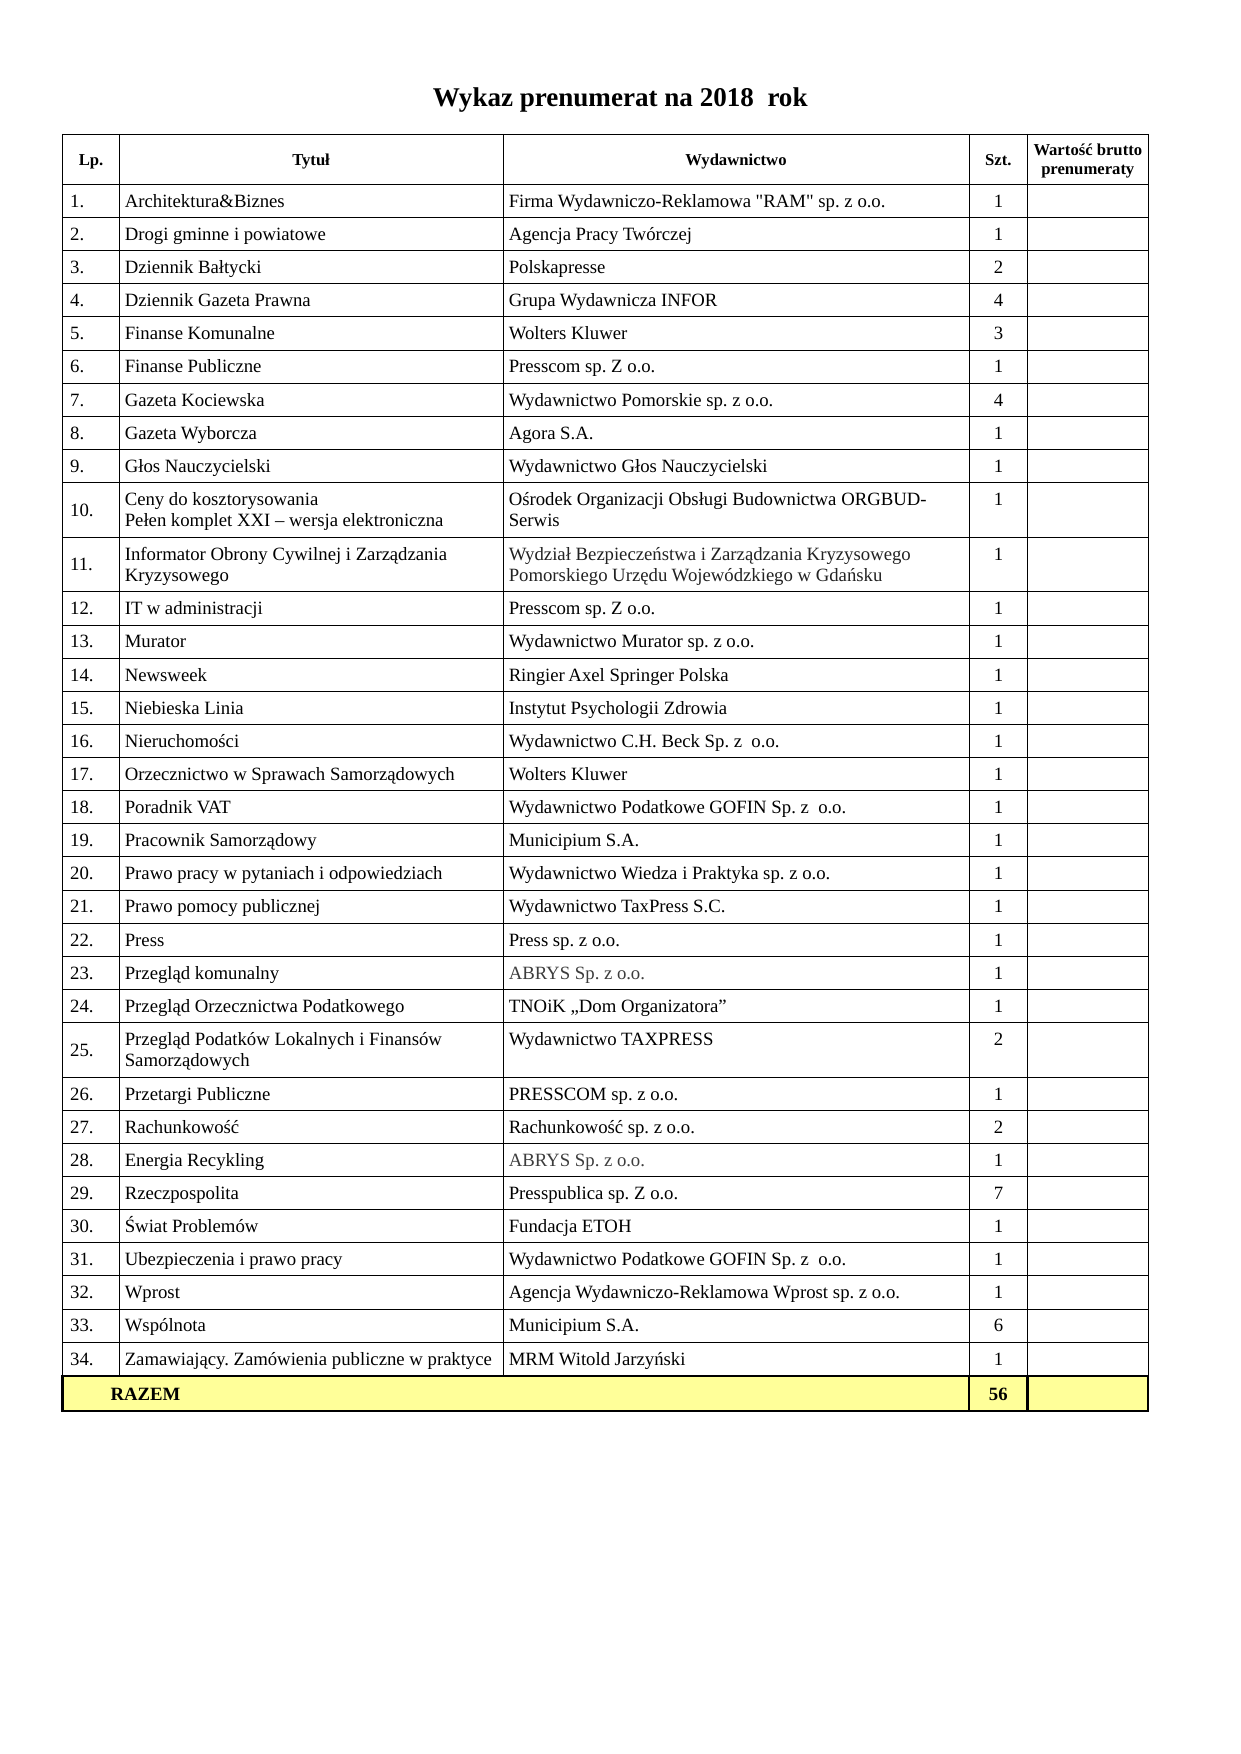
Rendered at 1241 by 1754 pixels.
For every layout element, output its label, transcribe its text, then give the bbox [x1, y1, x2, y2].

table_cell 3 [970, 317, 1027, 349]
table_cell Orzecznictwo w Sprawach Samorządowych [120, 758, 503, 790]
table_cell 1 [970, 1343, 1027, 1375]
table_cell 1 [970, 1243, 1027, 1275]
table_cell [63, 990, 119, 1022]
table_cell 1 [970, 592, 1027, 624]
table_header Szt. [970, 135, 1027, 184]
table_cell [1028, 251, 1148, 283]
table_cell Ceny do kosztorysowania Pełen komplet XXI – wersja elektroniczna [120, 483, 503, 537]
table_cell [63, 659, 119, 691]
table_cell [1028, 824, 1148, 856]
table_cell [1028, 957, 1148, 989]
table_cell [63, 483, 119, 537]
table_cell [63, 317, 119, 349]
table_cell 1 [970, 957, 1027, 989]
table_cell Presspublica sp. Z o.o. [504, 1177, 969, 1209]
text Wykaz prenumerat na 2018 rok [118, 81, 1122, 112]
table_cell 2 [970, 1023, 1027, 1077]
table_cell Ubezpieczenia i prawo pracy [120, 1243, 503, 1275]
table_cell 1 [970, 1144, 1027, 1176]
table_cell Instytut Psychologii Zdrowia [504, 692, 969, 724]
table_cell Polskapresse [504, 251, 969, 283]
table_cell 1 [970, 857, 1027, 889]
table_cell Przegląd Podatków Lokalnych i Finansów Samorządowych [120, 1023, 503, 1077]
table_cell 4 [970, 384, 1027, 416]
table_cell [63, 891, 119, 923]
table_cell [63, 417, 119, 449]
table_cell 1 [970, 1078, 1027, 1110]
table_cell 56 [970, 1377, 1026, 1410]
table_cell Niebieska Linia [120, 692, 503, 724]
table_cell Wydział Bezpieczeństwa i Zarządzania Kryzysowego Pomorskiego Urzędu Wojewódzkiego w Gdańsku [504, 538, 969, 591]
table_cell [63, 791, 119, 823]
table_cell Wydawnictwo Podatkowe GOFIN Sp. z o.o. [504, 791, 969, 823]
table_cell Grupa Wydawnicza INFOR [504, 284, 969, 316]
table_cell Finanse Publiczne [120, 351, 503, 383]
table_cell Wydawnictwo TaxPress S.C. [504, 891, 969, 923]
table_cell 1 [970, 483, 1027, 537]
table_cell 1 [970, 791, 1027, 823]
table_header Wydawnictwo [504, 135, 969, 184]
table_cell [1029, 1377, 1147, 1410]
table_cell Wolters Kluwer [504, 317, 969, 349]
table_cell Architektura&Biznes [120, 185, 503, 217]
table_cell Prawo pomocy publicznej [120, 891, 503, 923]
table_cell [63, 1243, 119, 1275]
table_cell Municipium S.A. [504, 1310, 969, 1342]
table_cell [1028, 891, 1148, 923]
table_cell [1028, 1177, 1148, 1209]
table_cell Presscom sp. Z o.o. [504, 592, 969, 624]
table_cell 1 [970, 990, 1027, 1022]
table_cell [1028, 1078, 1148, 1110]
table_cell IT w administracji [120, 592, 503, 624]
table_cell Press sp. z o.o. [504, 924, 969, 956]
table_cell Presscom sp. Z o.o. [504, 351, 969, 383]
table_cell Wydawnictwo Podatkowe GOFIN Sp. z o.o. [504, 1243, 969, 1275]
table_cell 1 [970, 185, 1027, 217]
table_cell Rachunkowość sp. z o.o. [504, 1111, 969, 1143]
table_cell 7 [970, 1177, 1027, 1209]
table_cell [1028, 351, 1148, 383]
table_cell [1028, 592, 1148, 624]
table_cell Murator [120, 626, 503, 658]
table_cell [63, 251, 119, 283]
table_cell 1 [970, 659, 1027, 691]
table_cell Wydawnictwo C.H. Beck Sp. z o.o. [504, 725, 969, 757]
table_cell [1028, 1210, 1148, 1242]
table_cell [63, 1177, 119, 1209]
table_cell [63, 692, 119, 724]
table_cell 6 [970, 1310, 1027, 1342]
table_cell Głos Nauczycielski [120, 450, 503, 482]
table_cell [1028, 483, 1148, 537]
table_cell Agencja Pracy Twórczej [504, 218, 969, 250]
table_cell [63, 1210, 119, 1242]
table_cell [1028, 417, 1148, 449]
table_cell [1028, 284, 1148, 316]
table_cell 1 [970, 758, 1027, 790]
table_cell Wydawnictwo Pomorskie sp. z o.o. [504, 384, 969, 416]
table_cell [1028, 626, 1148, 658]
table_cell Gazeta Wyborcza [120, 417, 503, 449]
table_cell [63, 1144, 119, 1176]
table_cell Dziennik Bałtycki [120, 251, 503, 283]
table_cell Świat Problemów [120, 1210, 503, 1242]
table_cell Newsweek [120, 659, 503, 691]
table_cell [63, 284, 119, 316]
table_cell Przegląd Orzecznictwa Podatkowego [120, 990, 503, 1022]
table_cell [1028, 857, 1148, 889]
table_cell Dziennik Gazeta Prawna [120, 284, 503, 316]
table_cell 1 [970, 538, 1027, 591]
table_cell [63, 1343, 119, 1375]
table_cell [63, 1111, 119, 1143]
table_cell [1028, 1243, 1148, 1275]
table_cell ABRYS Sp. z o.o. [504, 1144, 969, 1176]
table_cell Rachunkowość [120, 1111, 503, 1143]
table_cell [63, 351, 119, 383]
table_cell [1028, 384, 1148, 416]
table_cell Firma Wydawniczo-Reklamowa "RAM" sp. z o.o. [504, 185, 969, 217]
table_cell [63, 824, 119, 856]
table_cell [63, 384, 119, 416]
table_cell 4 [970, 284, 1027, 316]
table_cell Press [120, 924, 503, 956]
table_cell 1 [970, 692, 1027, 724]
table_cell [1028, 218, 1148, 250]
table_cell [63, 1310, 119, 1342]
table_cell PRESSCOM sp. z o.o. [504, 1078, 969, 1110]
table_cell [63, 218, 119, 250]
table_cell [1028, 1023, 1148, 1077]
table_cell RAZEM [64, 1377, 968, 1410]
table_cell 1 [970, 417, 1027, 449]
table_cell ABRYS Sp. z o.o. [504, 957, 969, 989]
table_cell [1028, 791, 1148, 823]
table_cell Drogi gminne i powiatowe [120, 218, 503, 250]
table_cell [1028, 1111, 1148, 1143]
table_cell [63, 924, 119, 956]
table_cell [63, 758, 119, 790]
table_cell 1 [970, 924, 1027, 956]
table_cell Wydawnictwo Wiedza i Praktyka sp. z o.o. [504, 857, 969, 889]
table_cell [63, 1078, 119, 1110]
table_cell Informator Obrony Cywilnej i Zarządzania Kryzysowego [120, 538, 503, 591]
table_cell [63, 592, 119, 624]
table_cell Gazeta Kociewska [120, 384, 503, 416]
table_cell [1028, 659, 1148, 691]
table_cell [1028, 1144, 1148, 1176]
table_cell Ringier Axel Springer Polska [504, 659, 969, 691]
table_header Lp. [63, 135, 119, 184]
table_cell 1 [970, 725, 1027, 757]
table_cell [1028, 1343, 1148, 1375]
table_cell TNOiK „Dom Organizatora” [504, 990, 969, 1022]
table_cell Wydawnictwo Głos Nauczycielski [504, 450, 969, 482]
table_cell [63, 626, 119, 658]
table_cell Przetargi Publiczne [120, 1078, 503, 1110]
table_cell Energia Recykling [120, 1144, 503, 1176]
table_cell 1 [970, 1276, 1027, 1308]
table_cell [1028, 990, 1148, 1022]
table_cell [63, 538, 119, 591]
table_cell Agencja Wydawniczo-Reklamowa Wprost sp. z o.o. [504, 1276, 969, 1308]
table_cell 1 [970, 1210, 1027, 1242]
table_header Wartość brutto prenumeraty [1028, 135, 1148, 184]
table_cell 1 [970, 218, 1027, 250]
table_cell [63, 185, 119, 217]
table_cell [1028, 725, 1148, 757]
table_cell [1028, 450, 1148, 482]
table_cell Wprost [120, 1276, 503, 1308]
table_cell [63, 1276, 119, 1308]
table_cell [63, 725, 119, 757]
table_cell Prawo pracy w pytaniach i odpowiedziach [120, 857, 503, 889]
table_cell 1 [970, 626, 1027, 658]
table_cell Fundacja ETOH [504, 1210, 969, 1242]
table_cell Wspólnota [120, 1310, 503, 1342]
table_cell Wydawnictwo Murator sp. z o.o. [504, 626, 969, 658]
table_cell [1028, 538, 1148, 591]
table_cell [63, 857, 119, 889]
table_cell MRM Witold Jarzyński [504, 1343, 969, 1375]
table_cell Wydawnictwo TAXPRESS [504, 1023, 969, 1077]
table_cell [1028, 692, 1148, 724]
table_cell [63, 450, 119, 482]
table_cell Agora S.A. [504, 417, 969, 449]
table_cell 2 [970, 1111, 1027, 1143]
table_cell 1 [970, 891, 1027, 923]
table_cell Municipium S.A. [504, 824, 969, 856]
table_cell 1 [970, 824, 1027, 856]
table_cell Zamawiający. Zamówienia publiczne w praktyce [120, 1343, 503, 1375]
table_cell Wolters Kluwer [504, 758, 969, 790]
table_cell [1028, 1310, 1148, 1342]
table_cell Nieruchomości [120, 725, 503, 757]
table_cell [63, 957, 119, 989]
table_cell Ośrodek Organizacji Obsługi Budownictwa ORGBUD-Serwis [504, 483, 969, 537]
table_cell [63, 1023, 119, 1077]
table_cell Pracownik Samorządowy [120, 824, 503, 856]
table_cell [1028, 317, 1148, 349]
table_cell 1 [970, 450, 1027, 482]
table_cell [1028, 758, 1148, 790]
table_cell [1028, 1276, 1148, 1308]
table_cell 1 [970, 351, 1027, 383]
table_cell 2 [970, 251, 1027, 283]
table_cell Finanse Komunalne [120, 317, 503, 349]
table_header Tytuł [120, 135, 503, 184]
table_cell Rzeczpospolita [120, 1177, 503, 1209]
table_cell Przegląd komunalny [120, 957, 503, 989]
table_cell [1028, 185, 1148, 217]
table_cell Poradnik VAT [120, 791, 503, 823]
table_cell [1028, 924, 1148, 956]
